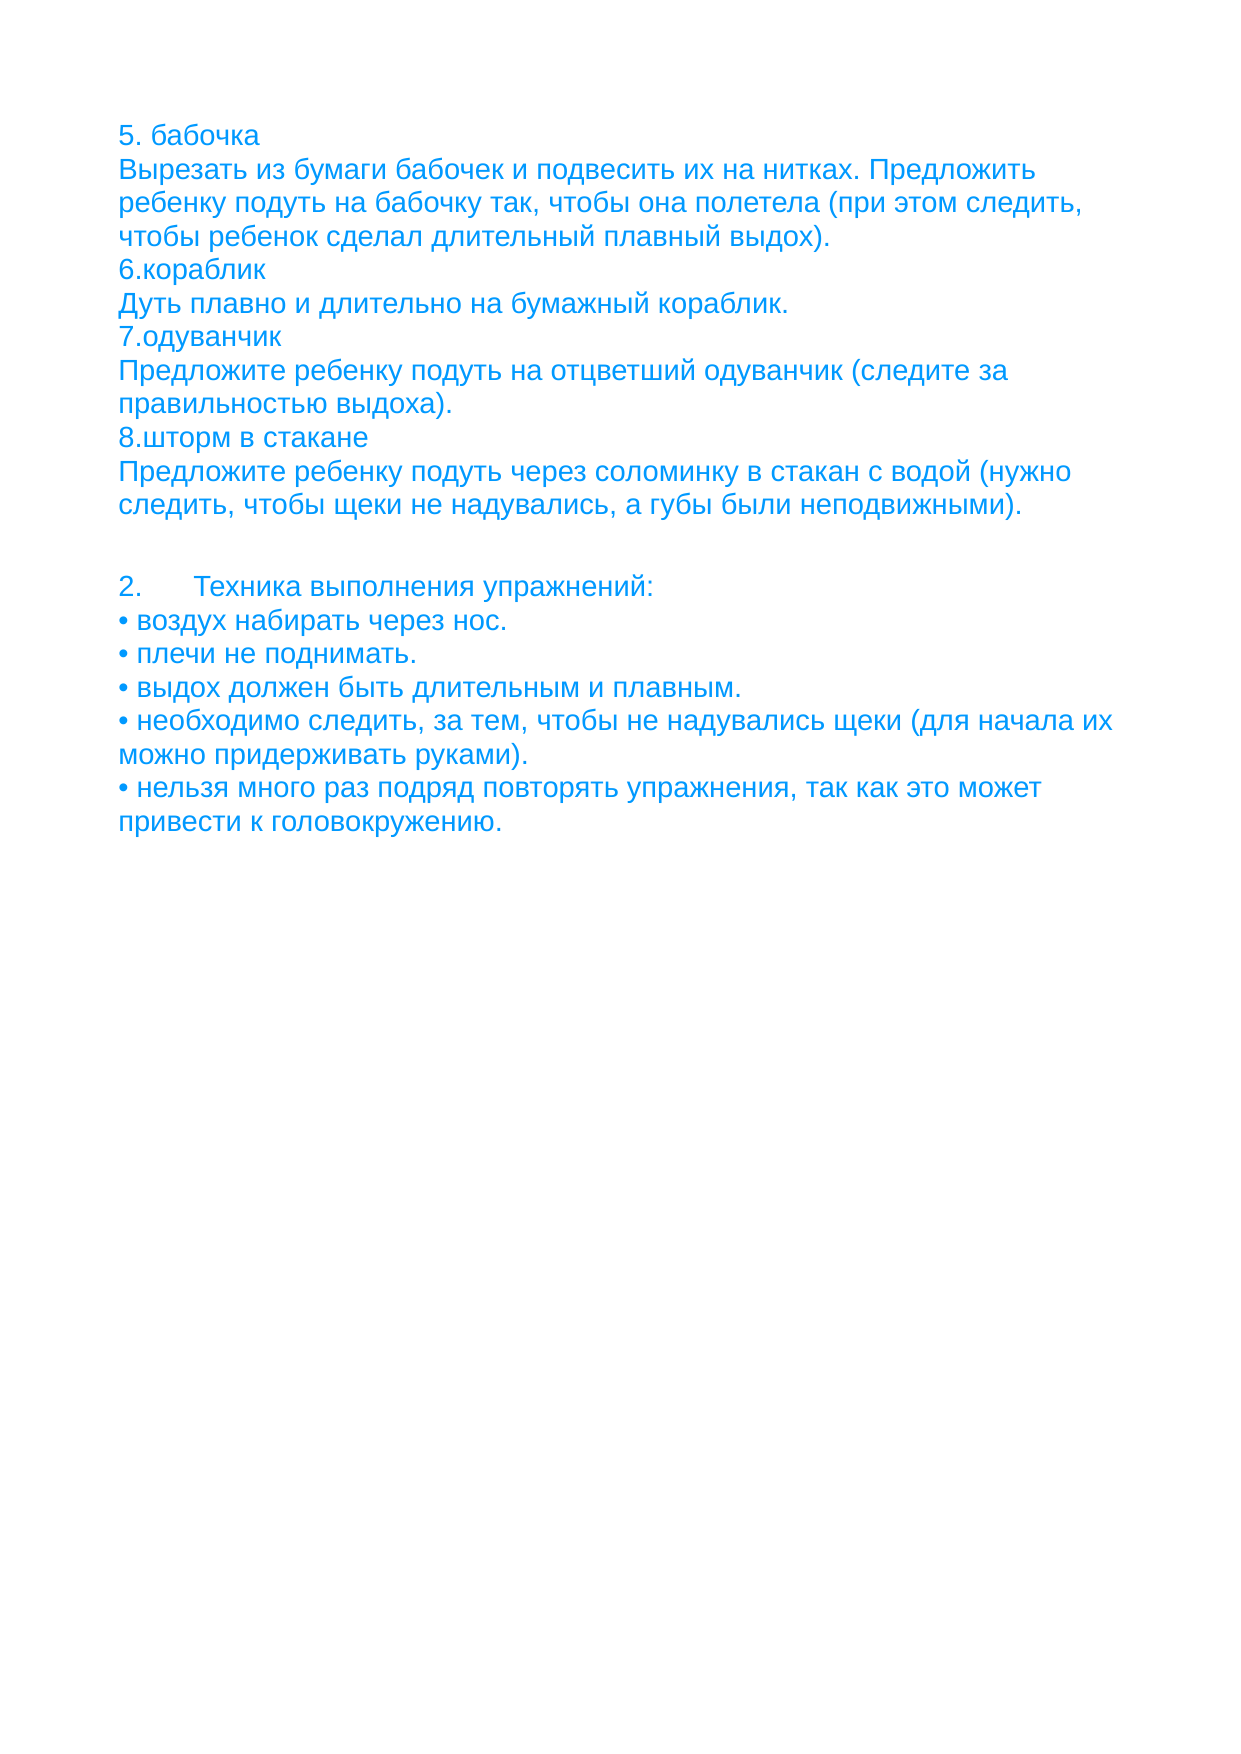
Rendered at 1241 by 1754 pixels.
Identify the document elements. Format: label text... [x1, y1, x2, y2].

list Техника выполнения упражнений: • воздух набирать через нос. • плечи не поднимать. • выдох должен быть длительным и плавным. • необходимо следить, за тем, чтобы не надувались щеки (для начала их можно придерживать руками). • нельзя много раз подряд повторять упражнения, так как это может привести к головокружению. [118, 569, 1122, 837]
list 5. бабочка Вырезать из бумаги бабочек и подвесить их на нитках. Предложить ребенку подуть на бабочку так, чтобы она полетела (при этом следить, чтобы ребенок сделал длительный плавный выдох). 6.кораблик Дуть плавно и длительно на бумажный кораблик. 7.одуванчик Предложите ребенку подуть на отцветший одуванчик (следите за правильностью выдоха). 8.шторм в стакане Предложите ребенку подуть через соломинку в стакан с водой (нужно следить, чтобы щеки не надувались, а губы были неподвижными). [118, 118, 1122, 554]
